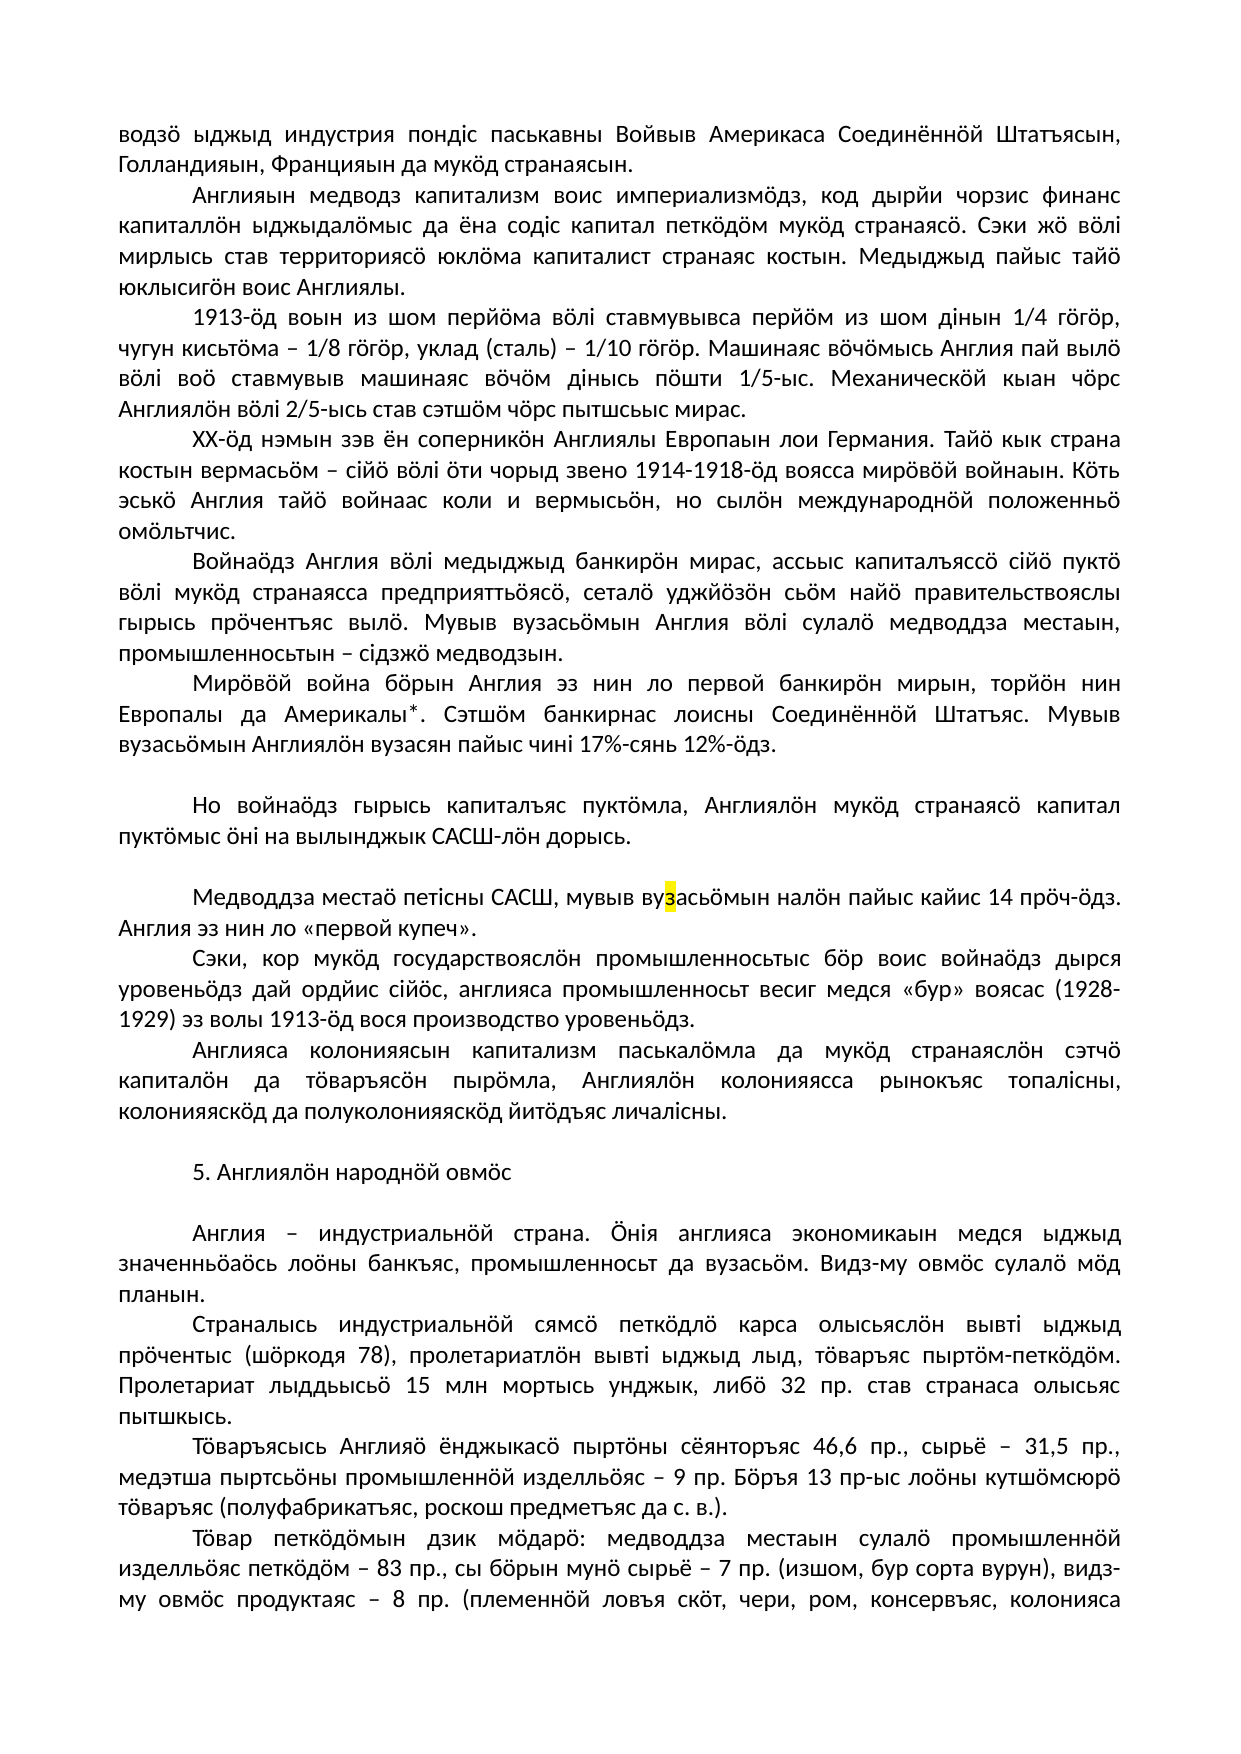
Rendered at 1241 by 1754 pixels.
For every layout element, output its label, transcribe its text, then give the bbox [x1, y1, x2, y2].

text Мирӧвӧй война бӧрын Англия эз нин ло первой банкирӧн мирын, торйӧн нин Европалы да Америкалы*. Сэтшӧм банкирнас лоисны Соединённӧй Штатъяс. Мувыв вузасьӧмын Англиялӧн вузасян пайыс чині 17%-сянь 12%-ӧдз. [118, 667, 1122, 759]
text водзӧ ыджыд индустрия пондіс паськавны Войвыв Америкаса Соединённӧй Штатъясын, Голландияын, Францияын да мукӧд странаясын. [118, 118, 1122, 179]
text Тӧваръясысь Англияӧ ёнджыкасӧ пыртӧны сёянторъяс 46,6 пр., сырьё – 31,5 пр., медэтша пыртсьӧны промышленнӧй изделльӧяс – 9 пр. Бӧръя 13 пр-ыс лоӧны кутшӧмсюрӧ тӧваръяс (полуфабрикатъяс, роскош предметъяс да с. в.). [118, 1431, 1122, 1522]
text Но войнаӧдз гырысь капиталъяс пуктӧмла, Англиялӧн мукӧд странаясӧ капитал пуктӧмыс ӧні на вылынджык САСШ-лӧн дорысь. [118, 789, 1122, 851]
text Англияын медводз капитализм воис империализмӧдз, код дырйи чорзис финанс капиталлӧн ыджыдалӧмыс да ёна содіс капитал петкӧдӧм мукӧд странаясӧ. Сэки жӧ вӧлі мирлысь став территориясӧ юклӧма капиталист странаяс костын. Медыджыд пайыс тайӧ юклысигӧн воис Англиялы. [118, 179, 1122, 301]
text ХХ-ӧд нэмын зэв ён соперникӧн Англиялы Европаын лои Германия. Тайӧ кык страна костын вермасьӧм – сійӧ вӧлі ӧти чорыд звено 1914-1918-ӧд воясса мирӧвӧй войнаын. Кӧть эськӧ Англия тайӧ войнаас коли и вермысьӧн, но сылӧн международнӧй положенньӧ омӧльтчис. [118, 423, 1122, 545]
text Страналысь индустриальнӧй сямсӧ петкӧдлӧ карса олысьяслӧн вывті ыджыд прӧчентыс (шӧркодя 78), пролетариатлӧн вывті ыджыд лыд, тӧваръяс пыртӧм-петкӧдӧм. Пролетариат лыддьысьӧ 15 млн мортысь унджык, либӧ 32 пр. став странаса олысьяс пытшкысь. [118, 1308, 1122, 1431]
text 1913-ӧд воын из шом перйӧма вӧлі ставмувывса перйӧм из шом дінын 1/4 гӧгӧр, чугун кисьтӧма – 1/8 гӧгӧр, уклад (сталь) – 1/10 гӧгӧр. Машинаяс вӧчӧмысь Англия пай вылӧ вӧлі воӧ ставмувыв машинаяс вӧчӧм дінысь пӧшти 1/5-ыс. Механическӧй кыан чӧрс Англиялӧн вӧлі 2/5-ысь став сэтшӧм чӧрс пытшсьыс мирас. [118, 301, 1122, 423]
text Англияса колонияясын капитализм паськалӧмла да мукӧд странаяслӧн сэтчӧ капиталӧн да тӧваръясӧн пырӧмла, Англиялӧн колонияясса рынокъяс топалісны, колонияяскӧд да полуколонияяскӧд йитӧдъяс личалісны. [118, 1034, 1122, 1125]
text Медводдза местаӧ петісны САСШ, мувыв вузасьӧмын налӧн пайыс кайис 14 прӧч-ӧдз. Англия эз нин ло «первой купеч». [118, 881, 1122, 942]
text Сэки, кор мукӧд государствояслӧн промышленносьтыс бӧр воис войнаӧдз дырся уровеньӧдз дай ордйис сійӧс, англияса промышленносьт весиг медся «бур» воясас (1928-1929) эз волы 1913-ӧд вося производство уровеньӧдз. [118, 942, 1122, 1034]
text Англия – индустриальнӧй страна. Ӧнія англияса экономикаын медся ыджыд значенньӧаӧсь лоӧны банкъяс, промышленносьт да вузасьӧм. Видз-му овмӧс сулалӧ мӧд планын. [118, 1217, 1122, 1308]
text 5. Англиялӧн народнӧй овмӧс [118, 1156, 1122, 1186]
text Войнаӧдз Англия вӧлі медыджыд банкирӧн мирас, ассьыс капиталъяссӧ сійӧ пуктӧ вӧлі мукӧд странаясса предприяттьӧясӧ, сеталӧ уджйӧзӧн сьӧм найӧ правительствояслы гырысь прӧчентъяс вылӧ. Мувыв вузасьӧмын Англия вӧлі сулалӧ медводдза местаын, промышленносьтын – сідзжӧ медводзын. [118, 545, 1122, 667]
text Тӧвар петкӧдӧмын дзик мӧдарӧ: медводдза местаын сулалӧ промышленнӧй изделльӧяс петкӧдӧм – 83 пр., сы бӧрын мунӧ сырьё – 7 пр. (изшом, бур сорта вурун), видз-му овмӧс продуктаяс – 8 пр. (племеннӧй ловъя скӧт, чери, ром, консервъяс, колонияса [118, 1522, 1122, 1614]
